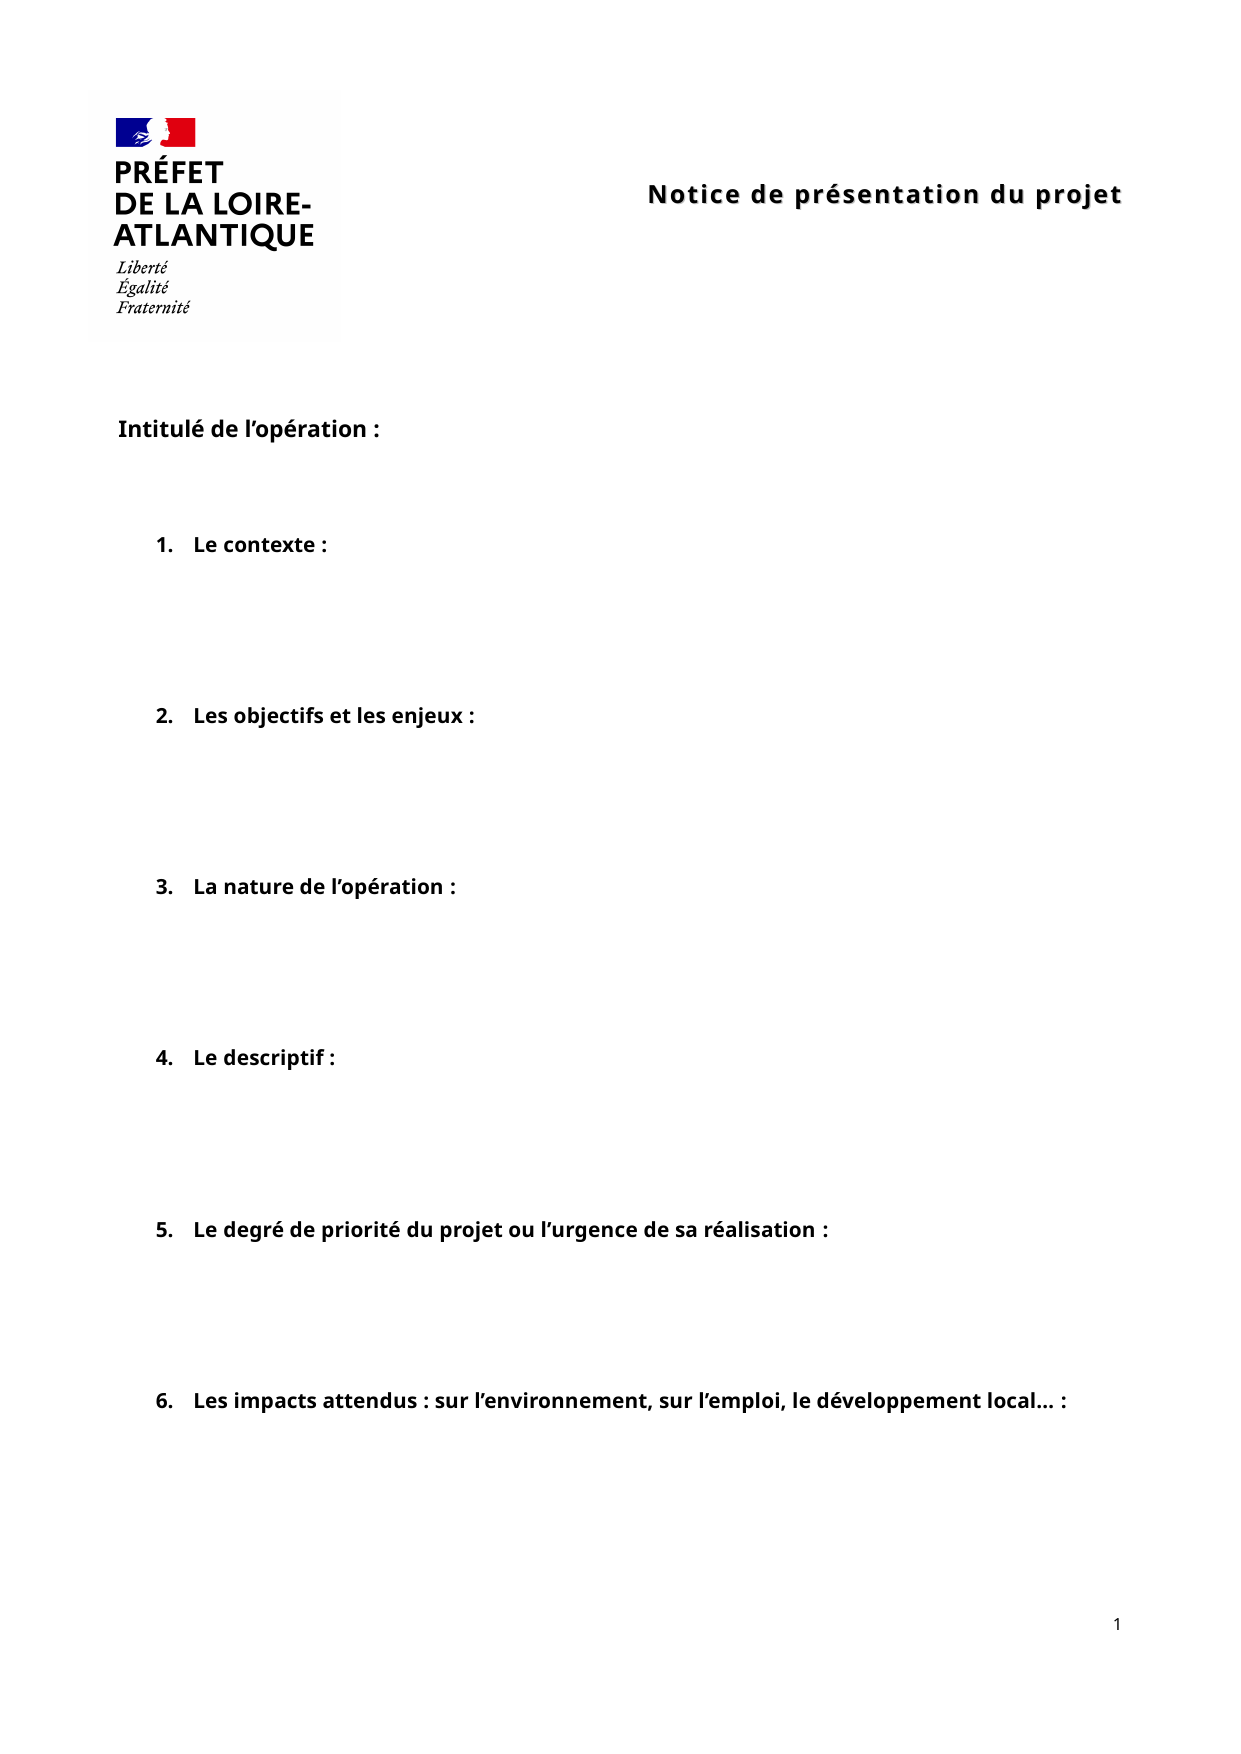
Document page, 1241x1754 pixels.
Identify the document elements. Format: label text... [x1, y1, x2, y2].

subtitle Notice de présentation du projet [342, 177, 1122, 211]
list Les objectifs et les enjeux : [156, 701, 1122, 729]
list Le contexte : [156, 529, 1122, 558]
list Le descriptif : [156, 1043, 1122, 1072]
list Les impacts attendus : sur l’environnement, sur l’emploi, le développement local… : [156, 1386, 1122, 1414]
list Le degré de priorité du projet ou l’urgence de sa réalisation : [156, 1214, 1122, 1243]
picture [87, 90, 342, 342]
text Intitulé de l’opération : [118, 413, 1122, 444]
list La nature de l’opération : [156, 872, 1122, 901]
